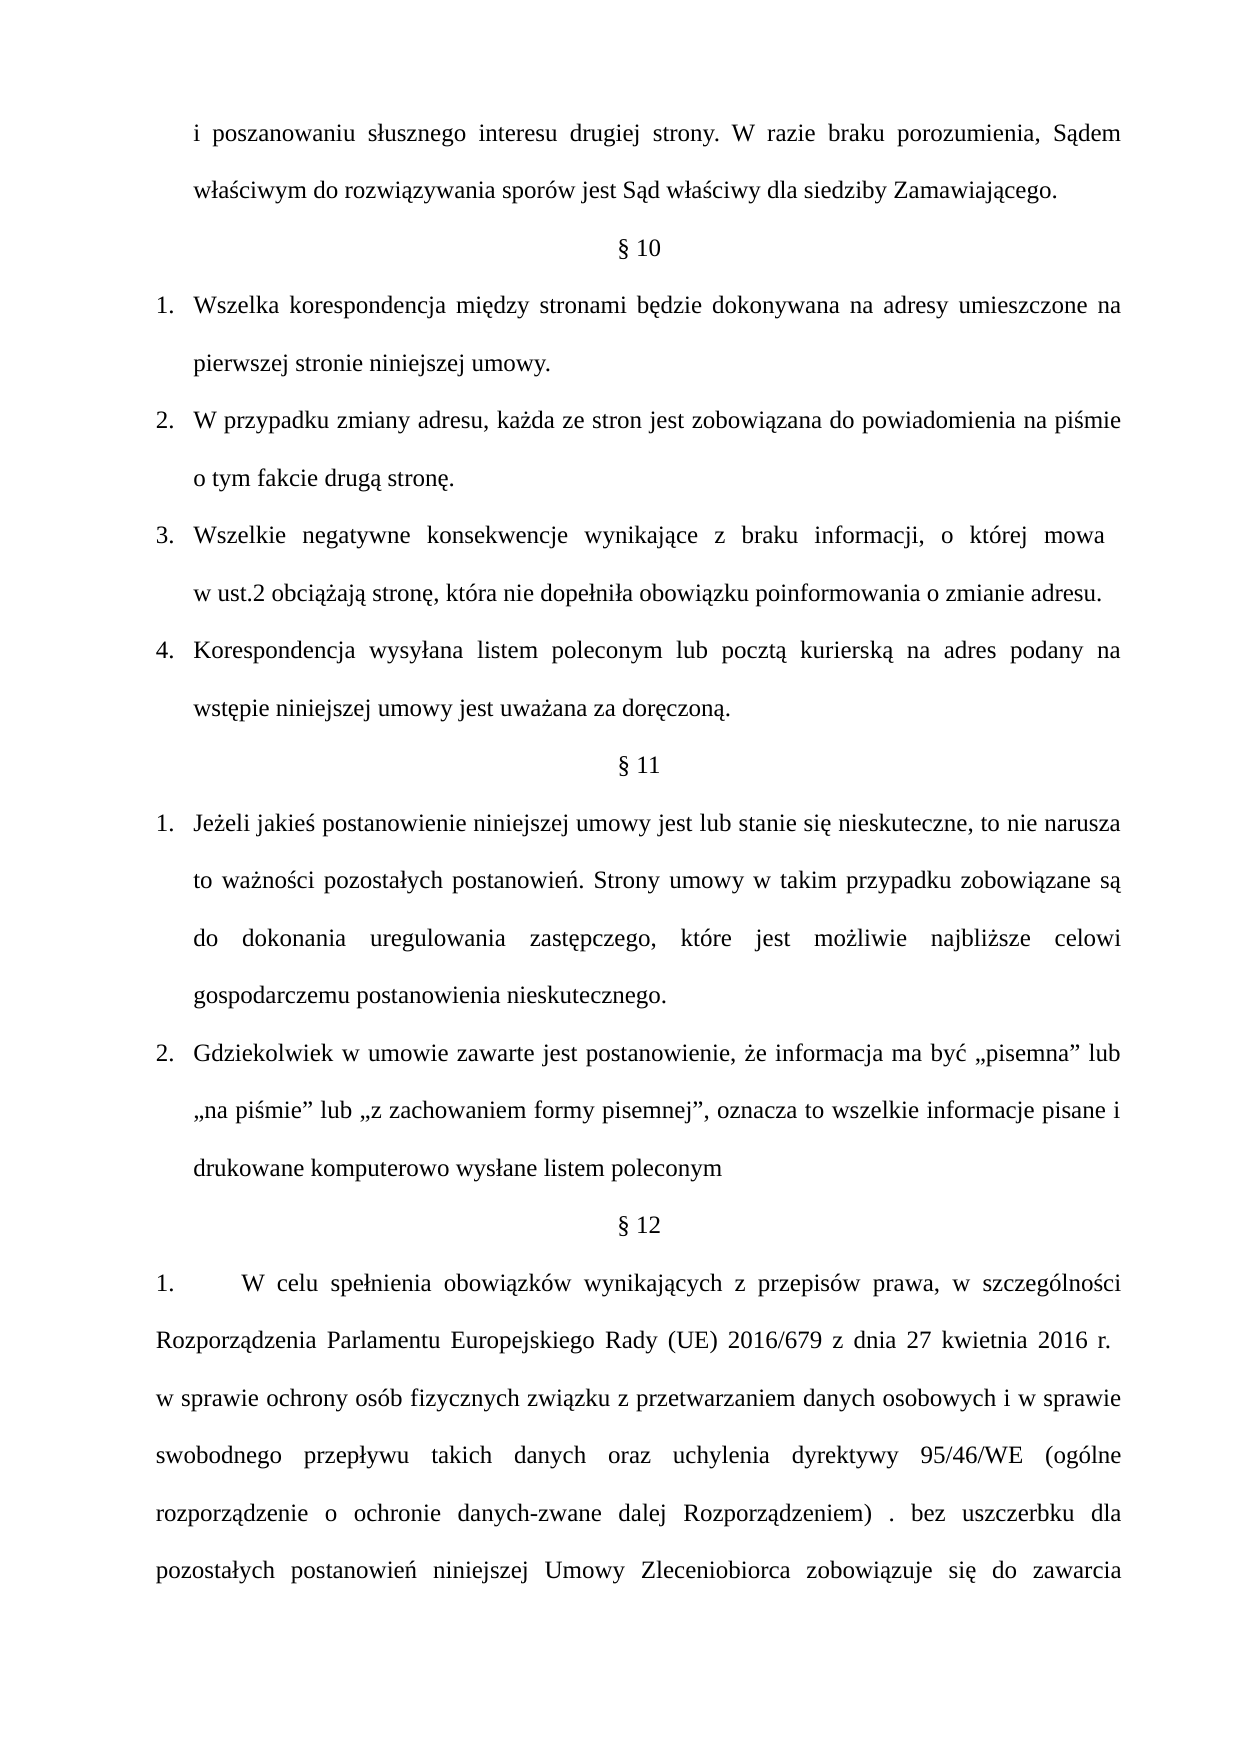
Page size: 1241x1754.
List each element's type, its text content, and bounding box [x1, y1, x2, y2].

list Jeżeli jakieś postanowienie niniejszej umowy jest lub stanie się nieskuteczne, to nie narusza to ważności pozostałych postanowień. Strony umowy w takim przypadku zobowiązane są do dokonania uregulowania zastępczego, które jest możliwie najbliższe celowi gospodarczemu postanowienia nieskutecznego. [156, 808, 1122, 1009]
list W celu spełnienia obowiązków wynikających z przepisów prawa, w szczególności Rozporządzenia Parlamentu Europejskiego Rady (UE) 2016/679 z dnia 27 kwietnia 2016 r. w sprawie ochrony osób fizycznych związku z przetwarzaniem danych osobowych i w sprawie swobodnego przepływu takich danych oraz uchylenia dyrektywy 95/46/WE (ogólne rozporządzenie o ochronie danych-zwane dalej Rozporządzeniem) . bez uszczerbku dla pozostałych postanowień niniejszej Umowy Zleceniobiorca zobowiązuje się do zawarcia [156, 1268, 1122, 1584]
text § 10 [156, 233, 1122, 262]
list Gdziekolwiek w umowie zawarte jest postanowienie, że informacja ma być „pisemna” lub „na piśmie” lub „z zachowaniem formy pisemnej”, oznacza to wszelkie informacje pisane i drukowane komputerowo wysłane listem poleconym [156, 1038, 1122, 1182]
list i poszanowaniu słusznego interesu drugiej strony. W razie braku porozumienia, Sądem właściwym do rozwiązywania sporów jest Sąd właściwy dla siedziby Zamawiającego. [156, 118, 1122, 204]
list Wszelkie negatywne konsekwencje wynikające z braku informacji, o której mowa w ust.2 obciążają stronę, która nie dopełniła obowiązku poinformowania o zmianie adresu. [156, 521, 1122, 607]
text § 12 [156, 1211, 1122, 1239]
list W przypadku zmiany adresu, każda ze stron jest zobowiązana do powiadomienia na piśmie o tym fakcie drugą stronę. [156, 406, 1122, 492]
list Wszelka korespondencja między stronami będzie dokonywana na adresy umieszczone na pierwszej stronie niniejszej umowy. [156, 291, 1122, 377]
text § 11 [156, 751, 1122, 779]
list Korespondencja wysyłana listem poleconym lub pocztą kurierską na adres podany na wstępie niniejszej umowy jest uważana za doręczoną. [156, 636, 1122, 722]
